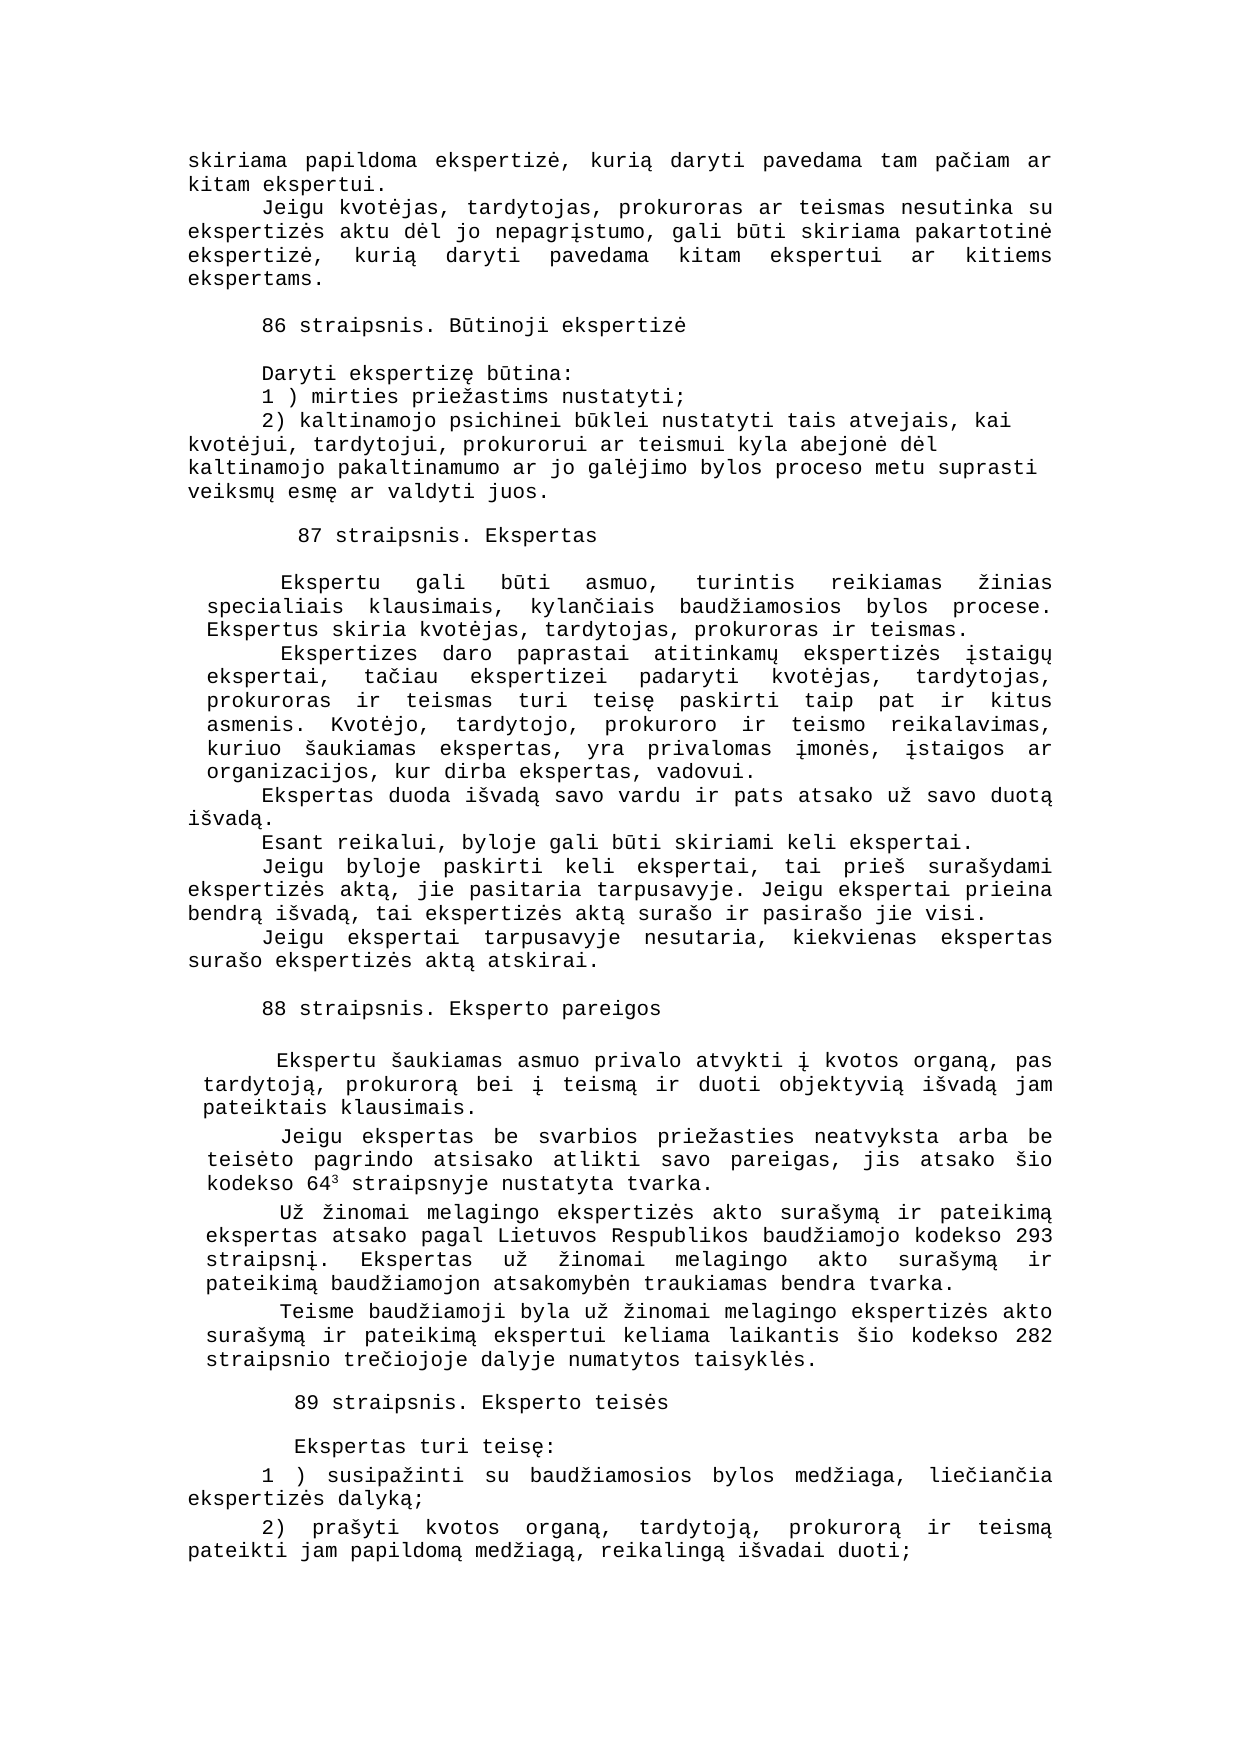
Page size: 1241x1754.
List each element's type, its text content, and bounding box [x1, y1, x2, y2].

text Už žinomai melagingo ekspertizės akto surašymą ir pateikimą ekspertas atsako pagal Lietuvos Respublikos baudžiamojo kodekso 293 straipsnį. Ekspertas už žinomai melagingo akto surašymą ir pateikimą baudžiamojon atsakomybėn traukiamas bendra tvarka. [205, 1202, 1053, 1296]
text 1 ) mirties priežastims nustatyti; [187, 386, 1053, 410]
text Ekspertu šaukiamas asmuo privalo atvykti į kvotos organą, pas tardytoją, prokurorą bei į teismą ir duoti objektyvią išvadą jam pateiktais klausimais. [202, 1050, 1053, 1121]
text Daryti ekspertizę būtina: [187, 363, 1053, 386]
text 2) kaltinamojo psichinei būklei nustatyti tais atvejais, kai kvotėjui, tardytojui, prokurorui ar teismui kyla abejonė dėl kaltinamojo pakaltinamumo ar jo galėjimo bylos proceso metu suprasti veiksmų esmę ar valdyti juos. [187, 410, 1053, 505]
text skiriama papildoma ekspertizė, kurią daryti pavedama tam pačiam ar kitam ekspertui. [187, 150, 1053, 197]
text Ekspertu gali būti asmuo, turintis reikiamas žinias specialiais klausimais, kylančiais baudžiamosios bylos procese. Ekspertus skiria kvotėjas, tardytojas, prokuroras ir teismas. [206, 572, 1053, 643]
text 2) prašyti kvotos organą, tardytoją, prokurorą ir teismą pateikti jam papildomą medžiagą, reikalingą išvadai duoti; [187, 1517, 1053, 1564]
text 86 straipsnis. Būtinoji ekspertizė [187, 316, 1053, 339]
text Ekspertas duoda išvadą savo vardu ir pats atsako už savo duotą išvadą. [187, 785, 1053, 832]
text Esant reikalui, byloje gali būti skiriami keli ekspertai. [187, 832, 1053, 856]
text Jeigu ekspertai tarpusavyje nesutaria, kiekvienas ekspertas surašo ekspertizės aktą atskirai. [187, 927, 1053, 974]
text 88 straipsnis. Eksperto pareigos [187, 998, 1053, 1021]
text Ekspertizes daro paprastai atitinkamų ekspertizės įstaigų ekspertai, tačiau ekspertizei padaryti kvotėjas, tardytojas, prokuroras ir teismas turi teisę paskirti taip pat ir kitus asmenis. Kvotėjo, tardytojo, prokuroro ir teismo reikalavimas, kuriuo šaukiamas ekspertas, yra privalomas įmonės, įstaigos ar organizacijos, kur dirba ekspertas, vadovui. [206, 643, 1053, 785]
text Ekspertas turi teisę: [220, 1436, 1053, 1459]
text Jeigu byloje paskirti keli ekspertai, tai prieš surašydami ekspertizės aktą, jie pasitaria tarpusavyje. Jeigu ekspertai prieina bendrą išvadą, tai ekspertizės aktą surašo ir pasirašo jie visi. [187, 856, 1053, 927]
text 1 ) susipažinti su baudžiamosios bylos medžiaga, liečiančia ekspertizės dalyką; [187, 1464, 1053, 1512]
text Teisme baudžiamoji byla už žinomai melagingo ekspertizės akto surašymą ir pateikimą ekspertui keliama laikantis šio kodekso 282 straipsnio trečiojoje dalyje numatytos taisyklės. [205, 1301, 1053, 1372]
text Jeigu ekspertas be svarbios priežasties neatvyksta arba be teisėto pagrindo atsisako atlikti savo pareigas, jis atsako šio kodekso 643 straipsnyje nustatyta tvarka. [206, 1126, 1053, 1197]
text 89 straipsnis. Eksperto teisės [220, 1392, 1053, 1416]
text 87 straipsnis. Ekspertas [223, 525, 1053, 548]
text Jeigu kvotėjas, tardytojas, prokuroras ar teismas nesutinka su ekspertizės aktu dėl jo nepagrįstumo, gali būti skiriama pakartotinė ekspertizė, kurią daryti pavedama kitam ekspertui ar kitiems ekspertams. [187, 197, 1053, 292]
